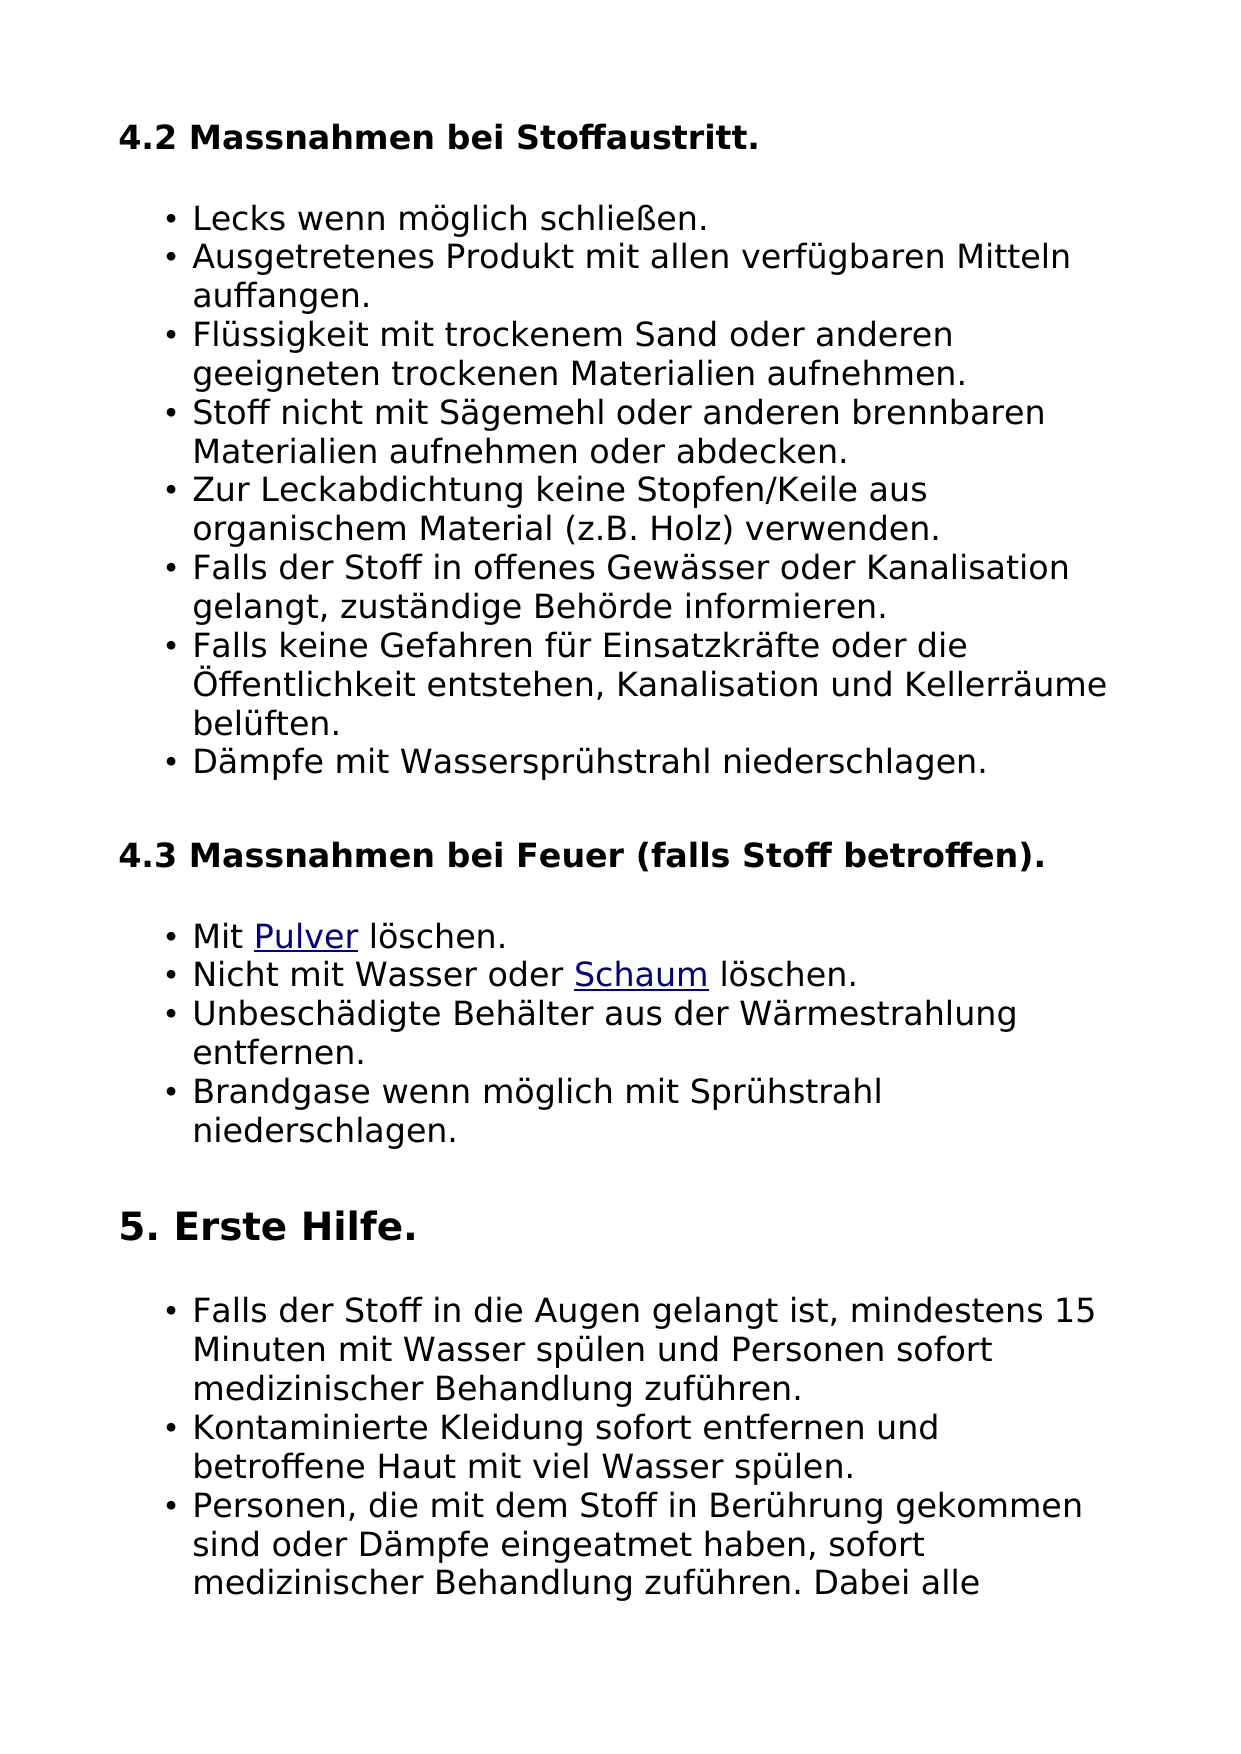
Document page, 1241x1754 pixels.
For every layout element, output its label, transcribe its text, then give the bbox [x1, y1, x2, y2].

list Brandgase wenn möglich mit Sprühstrahl niederschlagen. [177, 1072, 1122, 1150]
subtitle 4.2 Massnahmen bei Stoffaustritt. [118, 118, 1122, 157]
list Flüssigkeit mit trockenem Sand oder anderen geeigneten trockenen Materialien aufnehmen. [177, 316, 1122, 393]
list Personen, die mit dem Stoff in Berührung gekommen sind oder Dämpfe eingeatmet haben, sofort medizinischer Behandlung zuführen. Dabei alle [177, 1486, 1122, 1603]
list Lecks wenn möglich schließen. [177, 199, 1122, 238]
list Zur Leckabdichtung keine Stopfen/Keile aus organischem Material (z.B. Holz) verwenden. [177, 471, 1122, 549]
list Dämpfe mit Wassersprühstrahl niederschlagen. [177, 743, 1122, 782]
list Ausgetretenes Produkt mit allen verfügbaren Mitteln auffangen. [177, 238, 1122, 316]
subtitle 4.3 Massnahmen bei Feuer (falls Stoff betroffen). [118, 836, 1122, 875]
list Unbeschädigte Behälter aus der Wärmestrahlung entfernen. [177, 995, 1122, 1072]
subtitle 5. Erste Hilfe. [118, 1205, 1122, 1250]
list Falls der Stoff in die Augen gelangt ist, mindestens 15 Minuten mit Wasser spülen und Personen sofort medizinischer Behandlung zuführen. [177, 1292, 1122, 1408]
list Nicht mit Wasser oder Schaum löschen. [177, 956, 1122, 995]
list Falls der Stoff in offenes Gewässer oder Kanalisation gelangt, zuständige Behörde informieren. [177, 549, 1122, 626]
list Kontaminierte Kleidung sofort entfernen und betroffene Haut mit viel Wasser spülen. [177, 1408, 1122, 1486]
list Falls keine Gefahren für Einsatzkräfte oder die Öffentlichkeit entstehen, Kanalisation und Kellerräume belüften. [177, 626, 1122, 743]
list Stoff nicht mit Sägemehl oder anderen brennbaren Materialien aufnehmen oder abdecken. [177, 393, 1122, 471]
list Mit Pulver löschen. [177, 917, 1122, 956]
